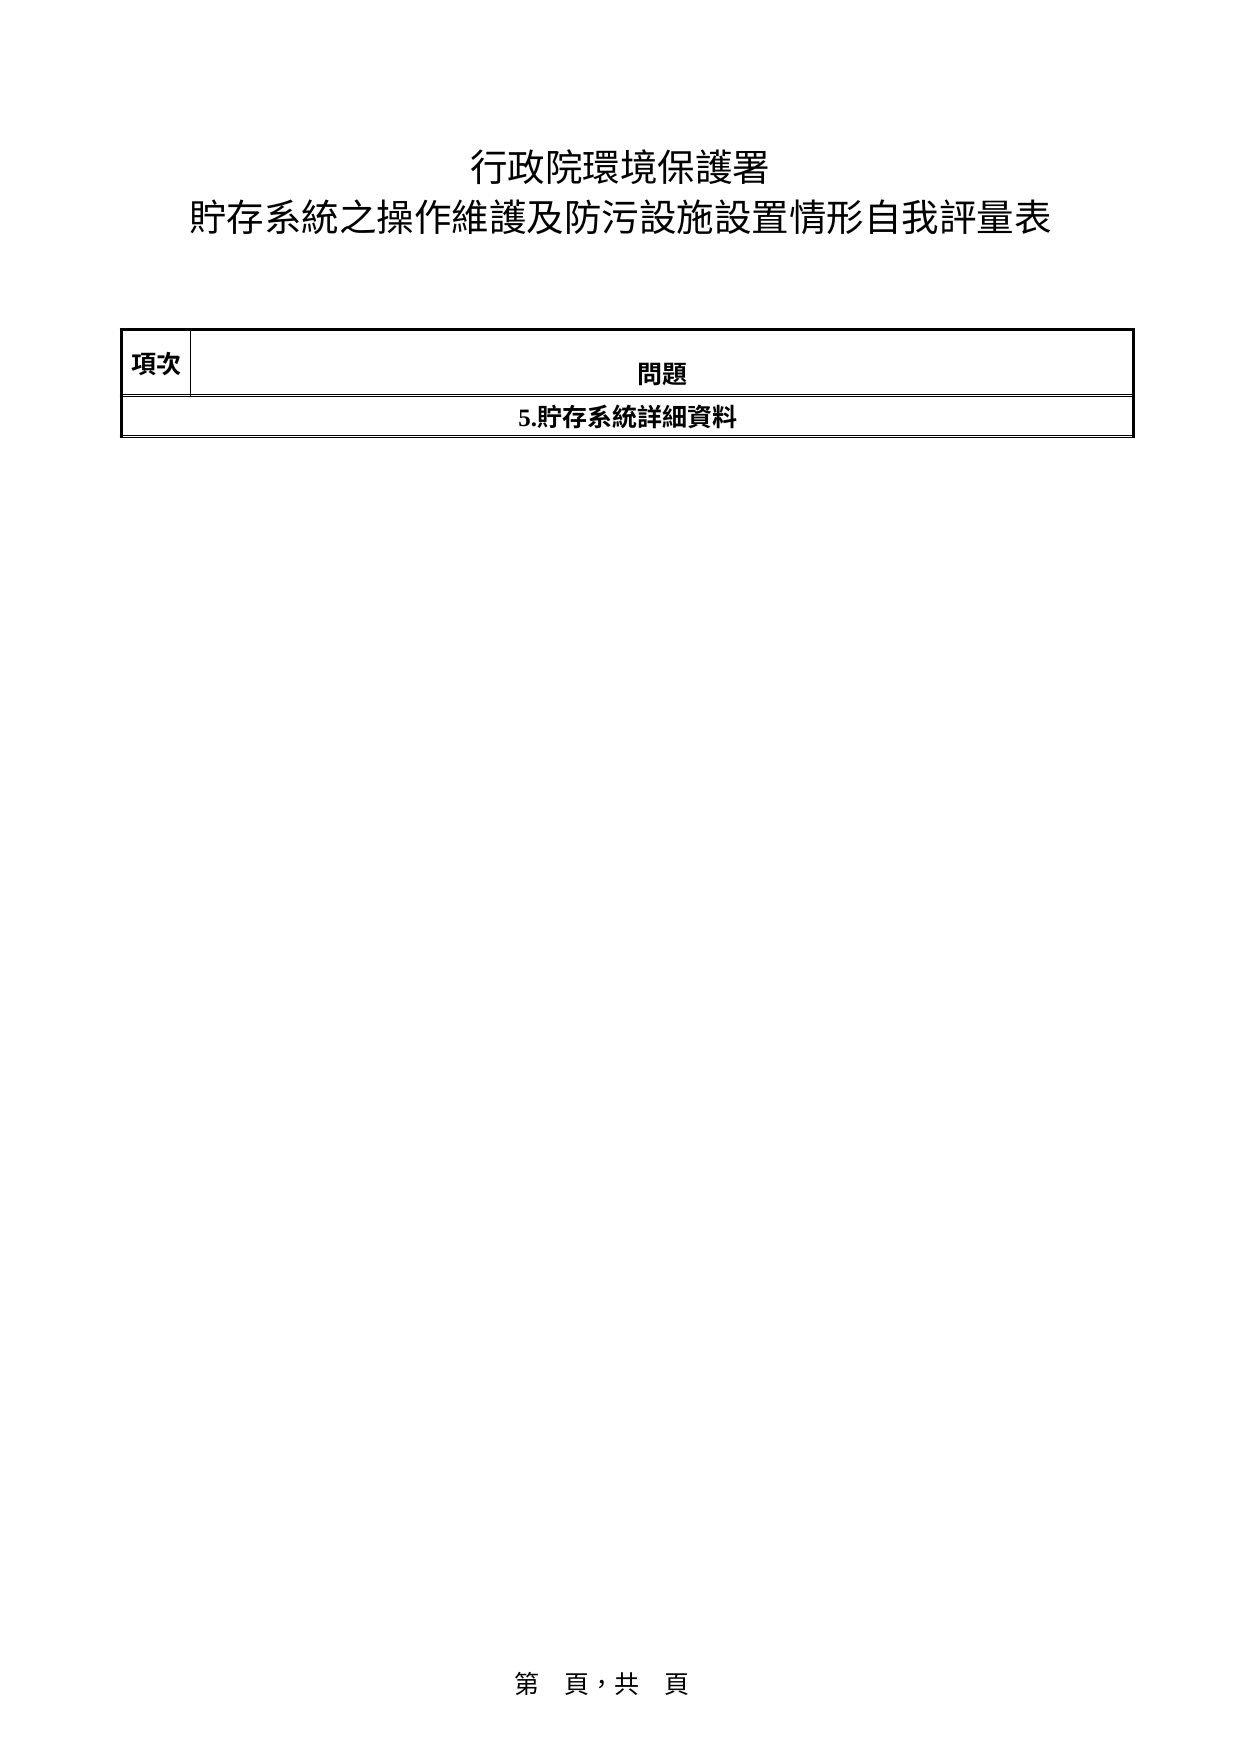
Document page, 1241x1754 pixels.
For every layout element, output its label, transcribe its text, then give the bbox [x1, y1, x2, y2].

table_cell 5.貯存系統詳細資料 [123, 397, 1132, 435]
table_header 問題 [191, 331, 1132, 394]
table_header 項次 [123, 331, 190, 394]
